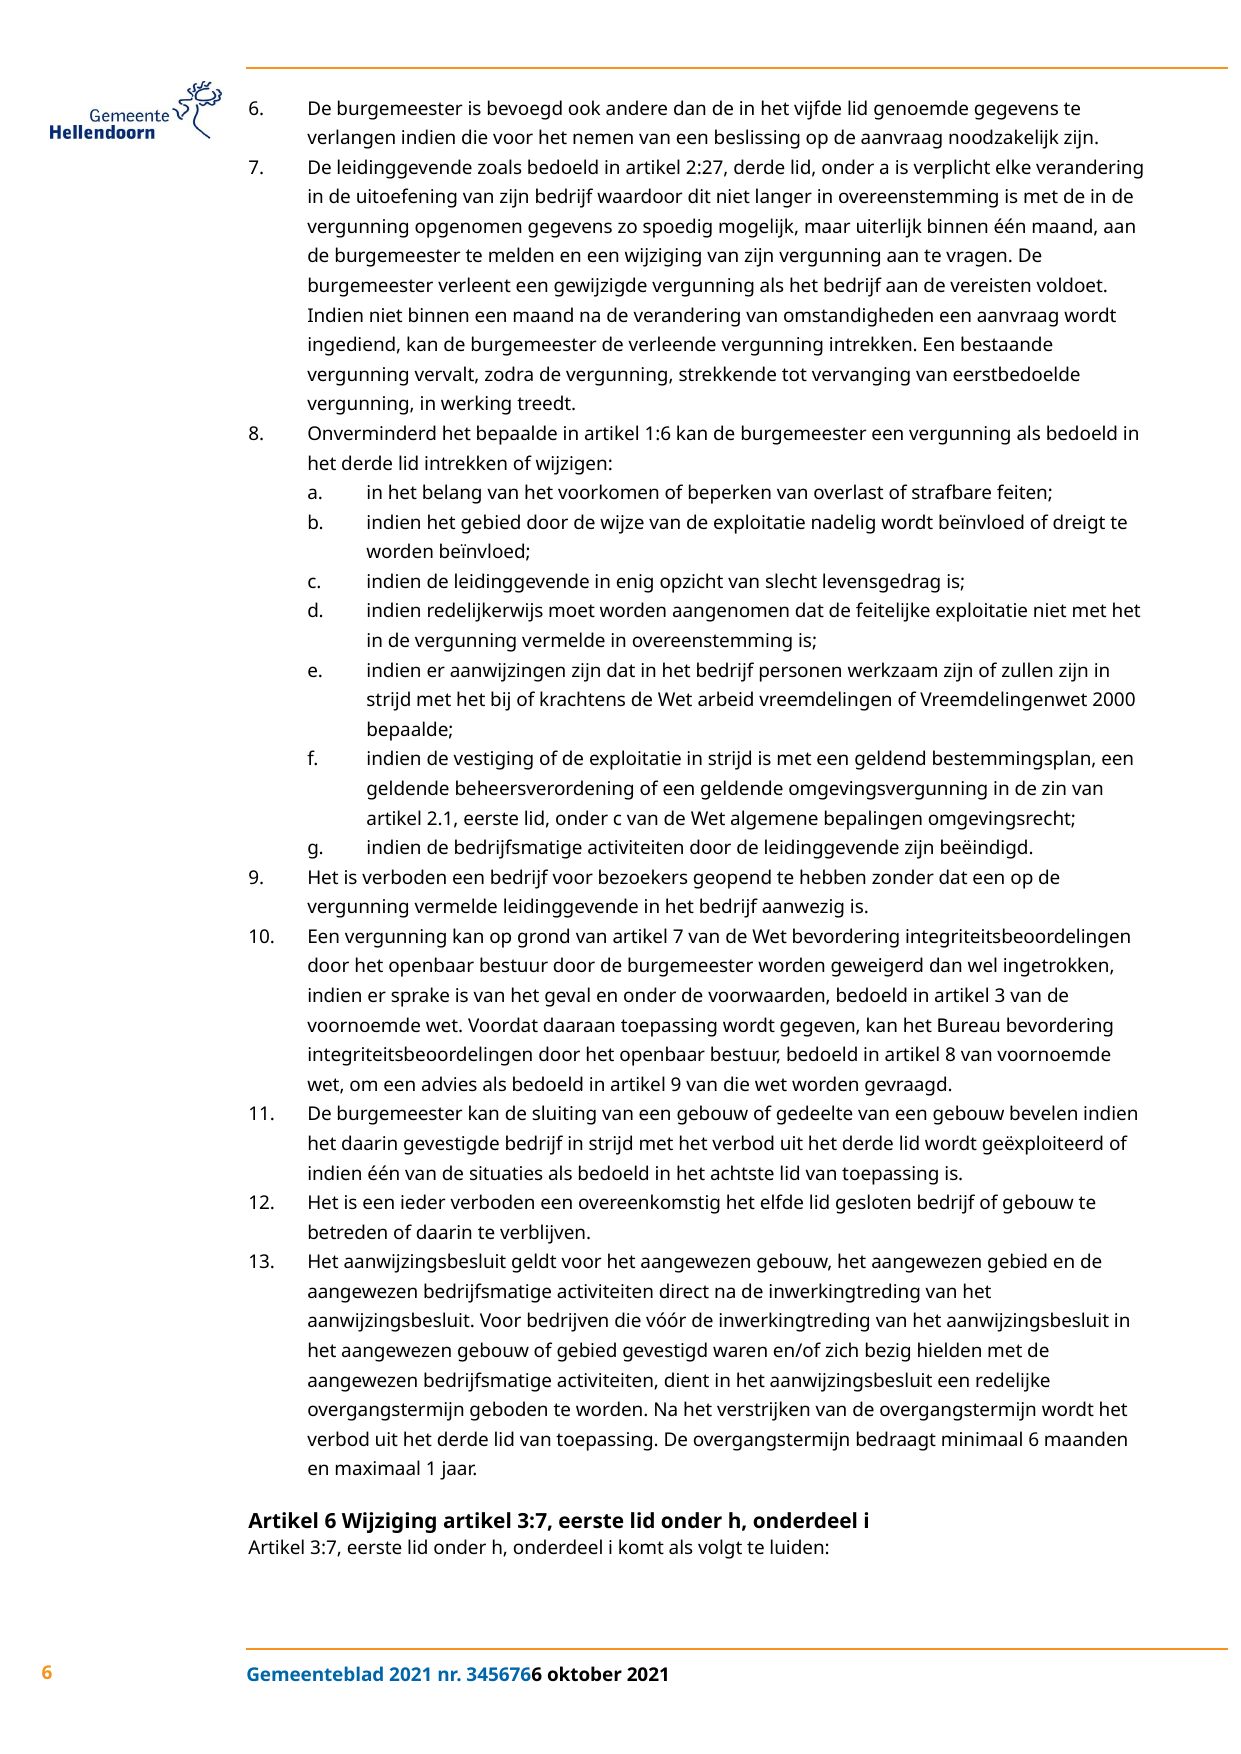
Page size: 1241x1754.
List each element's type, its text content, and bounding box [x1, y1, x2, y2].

picture [41, 47, 231, 172]
list Onverminderd het bepaalde in artikel 1:6 kan de burgemeester een vergunning als bedoeld in het derde lid intrekken of wijzigen: [248, 420, 1152, 476]
list indien de vestiging of de exploitatie in strijd is met een geldend bestemmingsplan, een geldende beheersverordening of een geldende omgevingsvergunning in de zin van artikel 2.1, eerste lid, onder c van de Wet algemene bepalingen omgevingsrecht; [307, 746, 1152, 831]
list Het is verboden een bedrijf voor bezoekers geopend te hebben zonder dat een op de vergunning vermelde leidinggevende in het bedrijf aanwezig is. [248, 864, 1152, 919]
list indien redelijkerwijs moet worden aangenomen dat de feitelijke exploitatie niet met het in de vergunning vermelde in overeenstemming is; [307, 598, 1152, 653]
list indien de leidinggevende in enig opzicht van slecht levensgedrag is; [307, 568, 1152, 594]
list De leidinggevende zoals bedoeld in artikel 2:27, derde lid, onder a is verplicht elke verandering in de uitoefening van zijn bedrijf waardoor dit niet langer in overeenstemming is met de in de vergunning opgenomen gegevens zo spoedig mogelijk, maar uiterlijk binnen één maand, aan de burgemeester te melden en een wijziging van zijn vergunning aan te vragen. De burgemeester verleent een gewijzigde vergunning als het bedrijf aan de vereisten voldoet. Indien niet binnen een maand na de verandering van omstandigheden een aanvraag wordt ingediend, kan de burgemeester de verleende vergunning intrekken. Een bestaande vergunning vervalt, zodra de vergunning, strekkende tot vervanging van eerstbedoelde vergunning, in werking treedt. [248, 154, 1152, 416]
list De burgemeester kan de sluiting van een gebouw of gedeelte van een gebouw bevelen indien het daarin gevestigde bedrijf in strijd met het verbod uit het derde lid wordt geëxploiteerd of indien één van de situaties als bedoeld in het achtste lid van toepassing is. [248, 1101, 1152, 1186]
list Het aanwijzingsbesluit geldt voor het aangewezen gebouw, het aangewezen gebied en de aangewezen bedrijfsmatige activiteiten direct na de inwerkingtreding van het aanwijzingsbesluit. Voor bedrijven die vóór de inwerkingtreding van het aanwijzingsbesluit in het aangewezen gebouw of gebied gevestigd waren en/of zich bezig hielden met de aangewezen bedrijfsmatige activiteiten, dient in het aanwijzingsbesluit een redelijke overgangstermijn geboden te worden. Na het verstrijken van de overgangstermijn wordt het verbod uit het derde lid van toepassing. De overgangstermijn bedraagt minimaal 6 maanden en maximaal 1 jaar. [248, 1248, 1152, 1481]
list in het belang van het voorkomen of beperken van overlast of strafbare feiten; [307, 479, 1152, 505]
list De burgemeester is bevoegd ook andere dan de in het vijfde lid genoemde gegevens te verlangen indien die voor het nemen van een beslissing op de aanvraag noodzakelijk zijn. [248, 95, 1152, 150]
text Artikel 3:7, eerste lid onder h, onderdeel i komt als volgt te luiden: [248, 1534, 1152, 1560]
list indien de bedrijfsmatige activiteiten door de leidinggevende zijn beëindigd. [307, 834, 1152, 860]
list Het is een ieder verboden een overeenkomstig het elfde lid gesloten bedrijf of gebouw te betreden of daarin te verblijven. [248, 1189, 1152, 1245]
text Artikel 6 Wijziging artikel 3:7, eerste lid onder h, onderdeel i [248, 1506, 1152, 1534]
list indien het gebied door de wijze van de exploitatie nadelig wordt beïnvloed of dreigt te worden beïnvloed; [307, 509, 1152, 564]
list Een vergunning kan op grond van artikel 7 van de Wet bevordering integriteitsbeoordelingen door het openbaar bestuur door de burgemeester worden geweigerd dan wel ingetrokken, indien er sprake is van het geval en onder de voorwaarden, bedoeld in artikel 3 van de voornoemde wet. Voordat daaraan toepassing wordt gegeven, kan het Bureau bevordering integriteitsbeoordelingen door het openbaar bestuur, bedoeld in artikel 8 van voornoemde wet, om een advies als bedoeld in artikel 9 van die wet worden gevraagd. [248, 923, 1152, 1097]
list indien er aanwijzingen zijn dat in het bedrijf personen werkzaam zijn of zullen zijn in strijd met het bij of krachtens de Wet arbeid vreemdelingen of Vreemdelingenwet 2000 bepaalde; [307, 657, 1152, 742]
